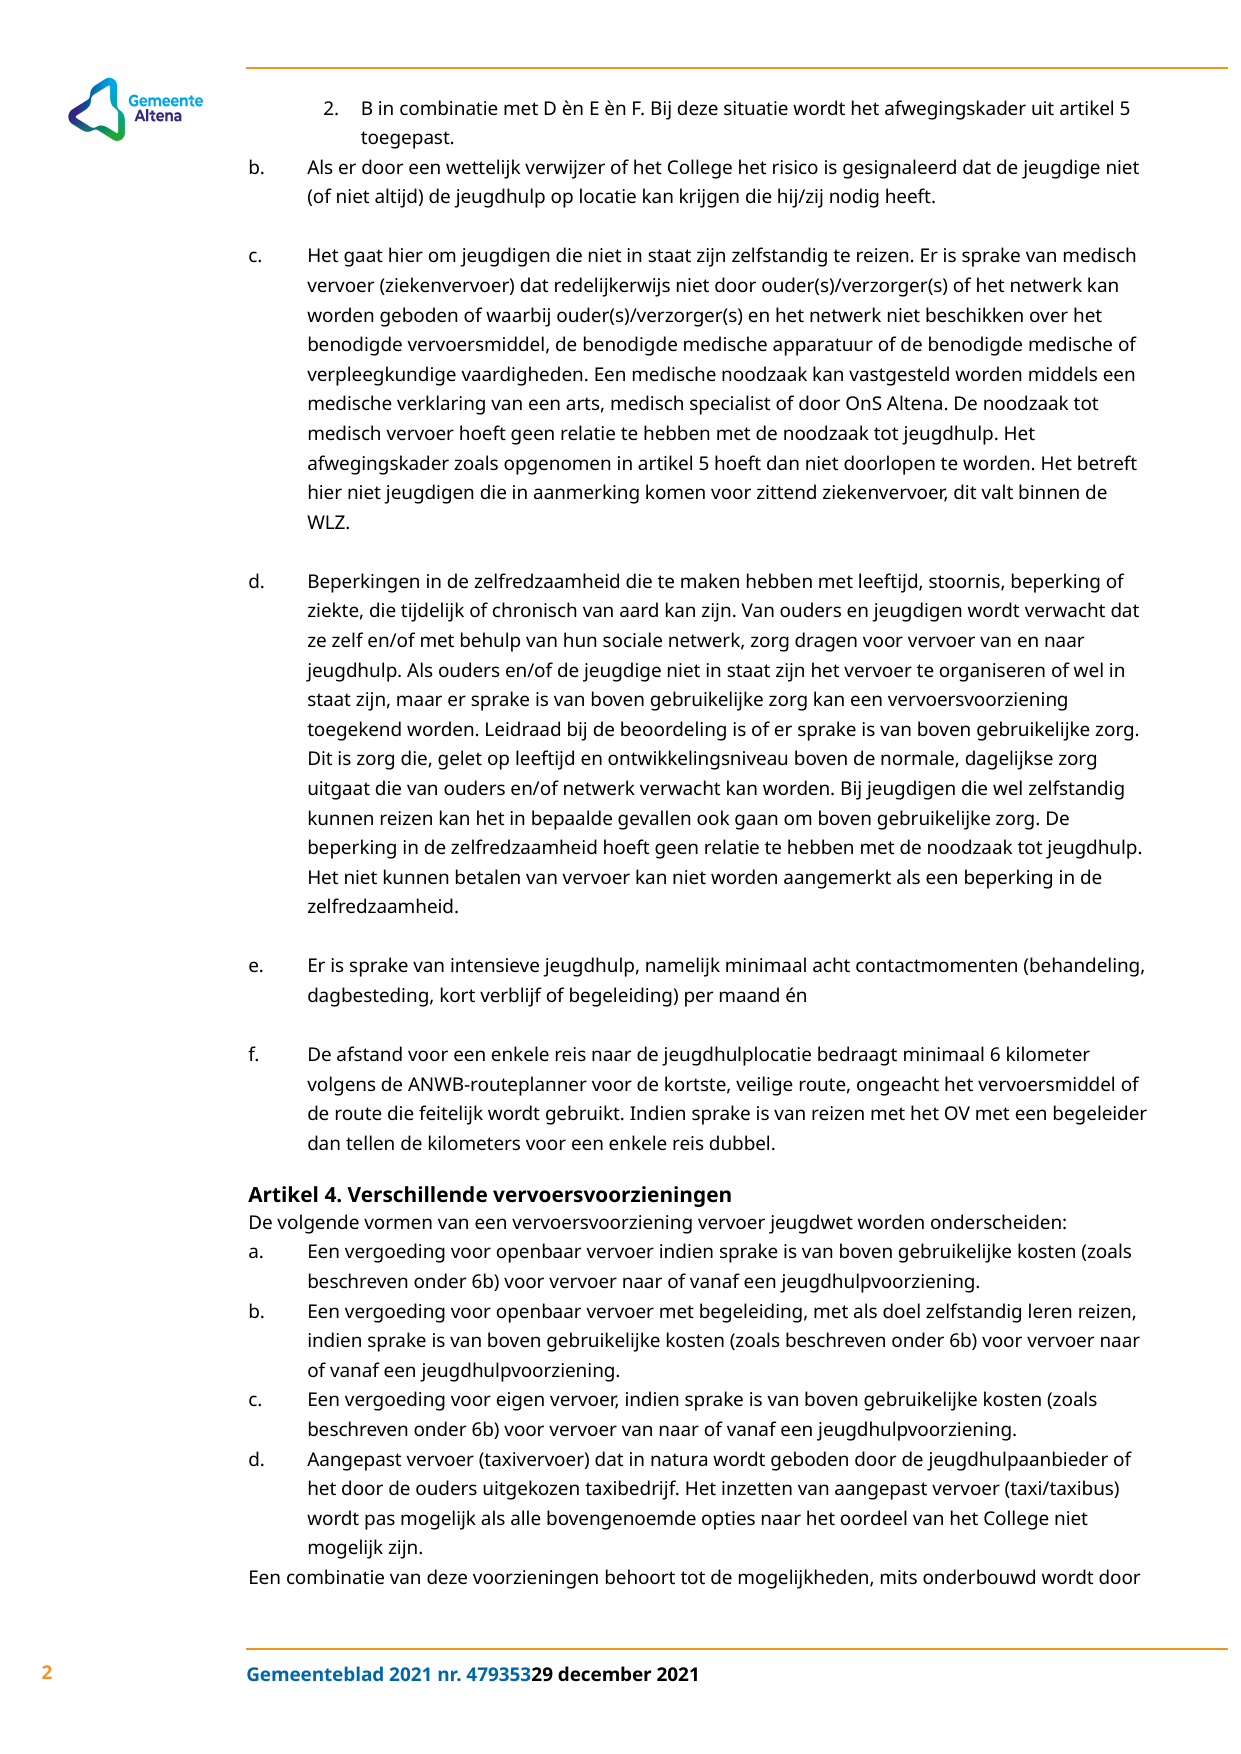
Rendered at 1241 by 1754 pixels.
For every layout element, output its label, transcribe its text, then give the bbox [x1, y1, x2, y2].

list Als er door een wettelijk verwijzer of het College het risico is gesignaleerd dat de jeugdige niet (of niet altijd) de jeugdhulp op locatie kan krijgen die hij/zij nodig heeft. [248, 154, 1152, 209]
list Er is sprake van intensieve jeugdhulp, namelijk minimaal acht contactmomenten (behandeling, dagbesteding, kort verblijf of begeleiding) per maand én [248, 953, 1152, 1008]
list De afstand voor een enkele reis naar de jeugdhulplocatie bedraagt minimaal 6 kilometer volgens de ANWB-routeplanner voor de kortste, veilige route, ongeacht het vervoersmiddel of de route die feitelijk wordt gebruikt. Indien sprake is van reizen met het OV met een begeleider dan tellen de kilometers voor een enkele reis dubbel. [248, 1041, 1152, 1156]
list B in combinatie met D èn E èn F. Bij deze situatie wordt het afwegingskader uit artikel 5 toegepast. [323, 95, 1152, 150]
list Een vergoeding voor openbaar vervoer met begeleiding, met als doel zelfstandig leren reizen, indien sprake is van boven gebruikelijke kosten (zoals beschreven onder 6b) voor vervoer naar of vanaf een jeugdhulpvoorziening. [248, 1298, 1152, 1383]
list Een vergoeding voor openbaar vervoer indien sprake is van boven gebruikelijke kosten (zoals beschreven onder 6b) voor vervoer naar of vanaf een jeugdhulpvoorziening. [248, 1239, 1152, 1294]
text De volgende vormen van een vervoersvoorziening vervoer jeugdwet worden onderscheiden: [248, 1209, 1152, 1235]
text Artikel 4. Verschillende vervoersvoorzieningen [248, 1181, 1152, 1209]
text Een combinatie van deze voorzieningen behoort tot de mogelijkheden, mits onderbouwd wordt door [248, 1564, 1152, 1590]
list Beperkingen in de zelfredzaamheid die te maken hebben met leeftijd, stoornis, beperking of ziekte, die tijdelijk of chronisch van aard kan zijn. Van ouders en jeugdigen wordt verwacht dat ze zelf en/of met behulp van hun sociale netwerk, zorg dragen voor vervoer van en naar jeugdhulp. Als ouders en/of de jeugdige niet in staat zijn het vervoer te organiseren of wel in staat zijn, maar er sprake is van boven gebruikelijke zorg kan een vervoersvoorziening toegekend worden. Leidraad bij de beoordeling is of er sprake is van boven gebruikelijke zorg. Dit is zorg die, gelet op leeftijd en ontwikkelingsniveau boven de normale, dagelijkse zorg uitgaat die van ouders en/of netwerk verwacht kan worden. Bij jeugdigen die wel zelfstandig kunnen reizen kan het in bepaalde gevallen ook gaan om boven gebruikelijke zorg. De beperking in de zelfredzaamheid hoeft geen relatie te hebben met de noodzaak tot jeugdhulp. Het niet kunnen betalen van vervoer kan niet worden aangemerkt als een beperking in de zelfredzaamheid. [248, 568, 1152, 919]
list Aangepast vervoer (taxivervoer) dat in natura wordt geboden door de jeugdhulpaanbieder of het door de ouders uitgekozen taxibedrijf. Het inzetten van aangepast vervoer (taxi/taxibus) wordt pas mogelijk als alle bovengenoemde opties naar het oordeel van het College niet mogelijk zijn. [248, 1446, 1152, 1560]
list Het gaat hier om jeugdigen die niet in staat zijn zelfstandig te reizen. Er is sprake van medisch vervoer (ziekenvervoer) dat redelijkerwijs niet door ouder(s)/verzorger(s) of het netwerk kan worden geboden of waarbij ouder(s)/verzorger(s) en het netwerk niet beschikken over het benodigde vervoersmiddel, de benodigde medische apparatuur of de benodigde medische of verpleegkundige vaardigheden. Een medische noodzaak kan vastgesteld worden middels een medische verklaring van een arts, medisch specialist of door OnS Altena. De noodzaak tot medisch vervoer hoeft geen relatie te hebben met de noodzaak tot jeugdhulp. Het afwegingskader zoals opgenomen in artikel 5 hoeft dan niet doorlopen te worden. Het betreft hier niet jeugdigen die in aanmerking komen voor zittend ziekenvervoer, dit valt binnen de WLZ. [248, 243, 1152, 535]
list Een vergoeding voor eigen vervoer, indien sprake is van boven gebruikelijke kosten (zoals beschreven onder 6b) voor vervoer van naar of vanaf een jeugdhulpvoorziening. [248, 1387, 1152, 1442]
picture [41, 47, 231, 172]
